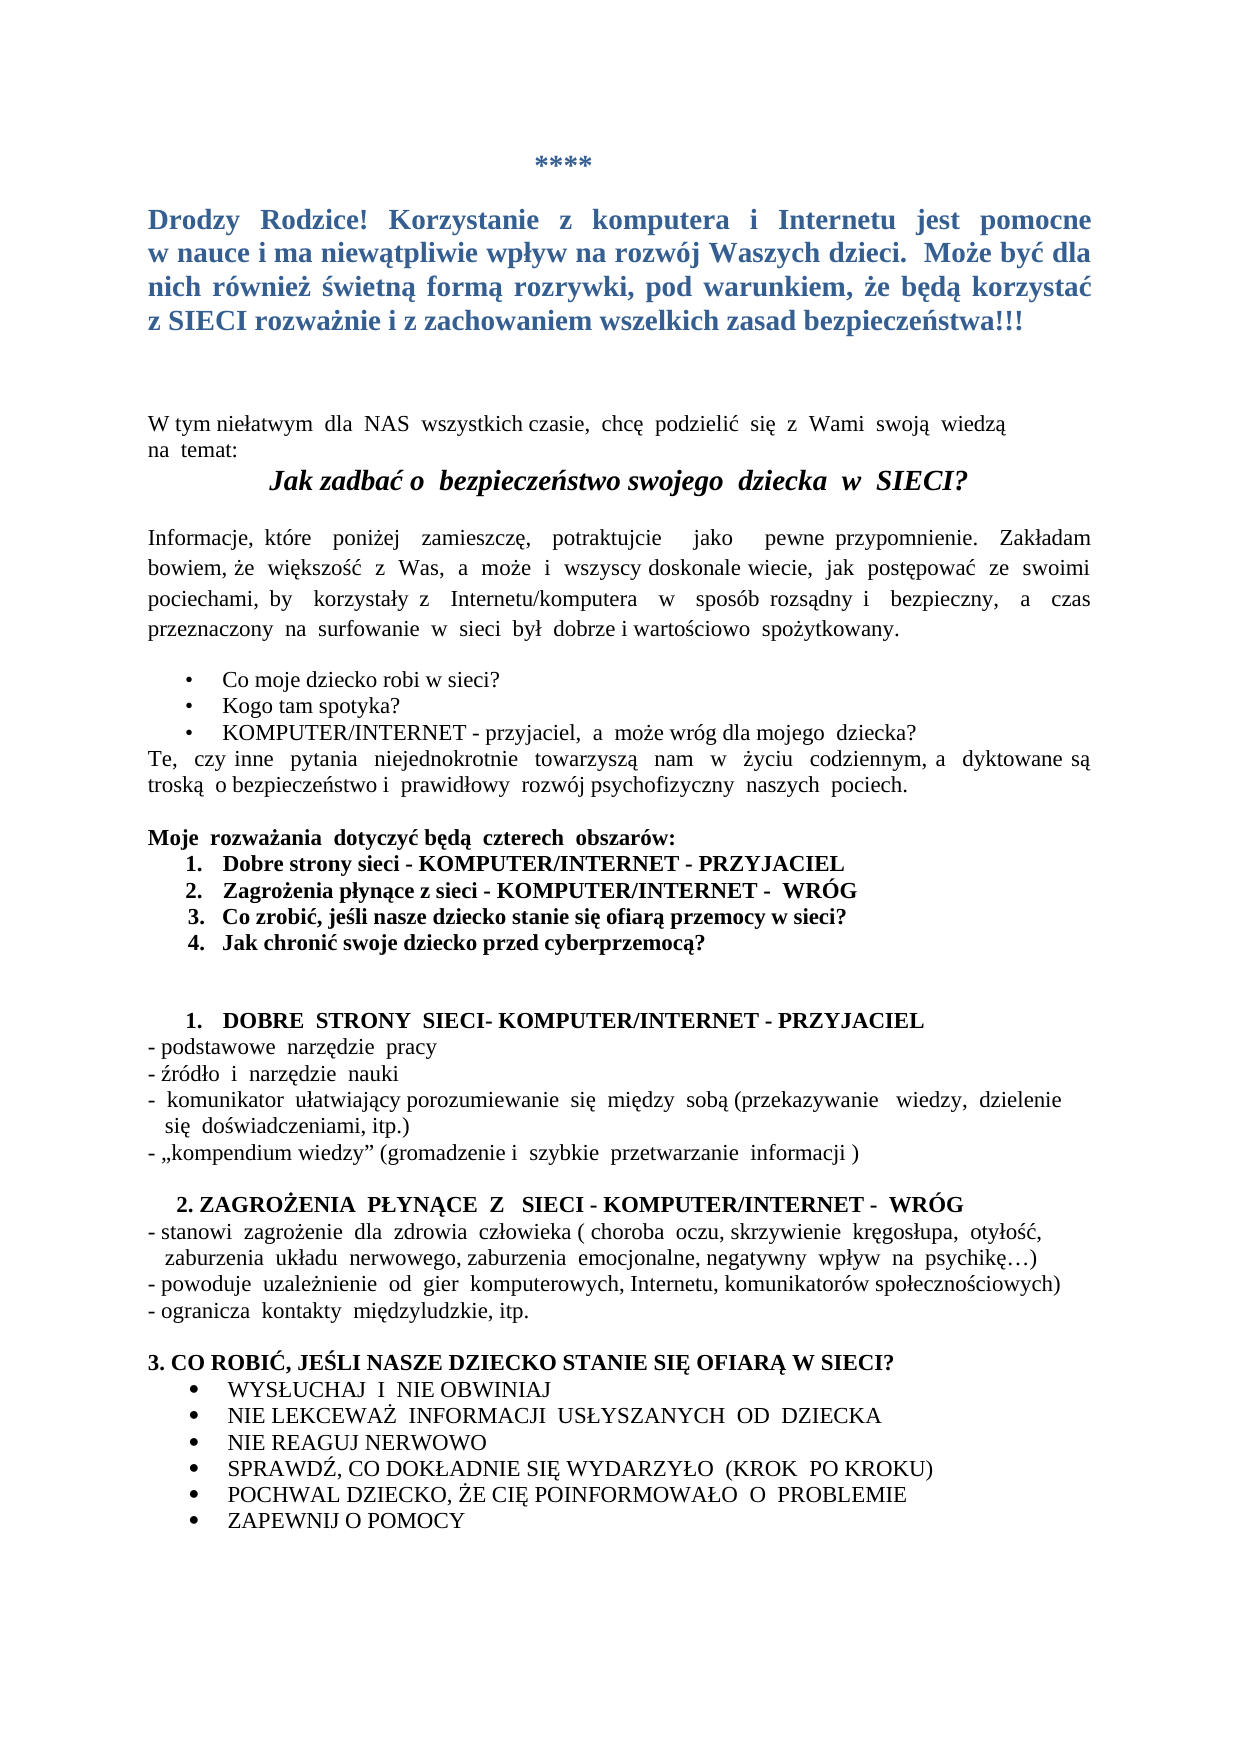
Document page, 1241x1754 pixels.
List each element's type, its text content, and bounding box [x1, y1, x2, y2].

text - ogranicza kontakty międzyludzkie, itp. [148, 1297, 1093, 1323]
text - źródło i narzędzie nauki [148, 1059, 1093, 1086]
list POCHWAL DZIECKO, ŻE CIĘ POINFORMOWAŁO O PROBLEMIE [190, 1481, 1093, 1508]
text - stanowi zagrożenie dla zdrowia człowieka ( choroba oczu, skrzywienie kręgosłupa, otyłość, [148, 1218, 1093, 1244]
list SPRAWDŹ, CO DOKŁADNIE SIĘ WYDARZYŁO (KROK PO KROKU) [190, 1455, 1093, 1481]
text zaburzenia układu nerwowego, zaburzenia emocjonalne, negatywny wpływ na psychikę…) [148, 1244, 1093, 1270]
list WYSŁUCHAJ I NIE OBWINIAJ [190, 1376, 1093, 1402]
list ZAPEWNIJ O POMOCY [190, 1508, 1093, 1534]
text - komunikator ułatwiający porozumiewanie się między sobą (przekazywanie wiedzy, dzielenie [148, 1086, 1093, 1112]
list NIE LEKCEWAŻ INFORMACJI USŁYSZANYCH OD DZIECKA [190, 1402, 1093, 1428]
list KOMPUTER/INTERNET - przyjaciel, a może wróg dla mojego dziecka? [185, 719, 1093, 745]
text 3. Co zrobić, jeśli nasze dziecko stanie się ofiarą przemocy w sieci? [148, 903, 1093, 929]
text Te, czy inne pytania niejednokrotnie towarzyszą nam w życiu codziennym, a dyktowane są troską o bezpieczeństwo i prawidłowy rozwój psychofizyczny naszych pociech. [148, 745, 1093, 798]
text - powoduje uzależnienie od gier komputerowych, Internetu, komunikatorów społecznościowych) [148, 1270, 1093, 1297]
subtitle Drodzy Rodzice! Korzystanie z komputera i Internetu jest pomocne w nauce i ma niewątpliwie wpływ na rozwój Waszych dzieci. Może być dla nich również świetną formą rozrywki, pod warunkiem, że będą korzystać z SIECI rozważnie i z zachowaniem wszelkich zasad bezpieczeństwa!!! [148, 202, 1093, 336]
text Moje rozważania dotyczyć będą czterech obszarów: [148, 824, 1093, 850]
text - podstawowe narzędzie pracy [148, 1033, 1093, 1059]
text W tym niełatwym dla NAS wszystkich czasie, chcę podzielić się z Wami swoją wiedzą na temat: [148, 410, 1093, 463]
list Co moje dziecko robi w sieci? [185, 666, 1093, 692]
list Kogo tam spotyka? [185, 692, 1093, 719]
text 4. Jak chronić swoje dziecko przed cyberprzemocą? [148, 929, 1093, 956]
list NIE REAGUJ NERWOWO [190, 1428, 1093, 1455]
text 2. ZAGROŻENIA PŁYNĄCE Z SIECI - KOMPUTER/INTERNET - WRÓG [148, 1191, 1093, 1218]
subtitle **** [148, 148, 1093, 181]
list DOBRE STRONY SIECI- KOMPUTER/INTERNET - PRZYJACIEL [185, 1007, 1093, 1033]
text 3. CO ROBIĆ, JEŚLI NASZE DZIECKO STANIE SIĘ OFIARĄ W SIECI? [148, 1349, 1093, 1376]
text Informacje, które poniżej zamieszczę, potraktujcie jako pewne przypomnienie. Zakładam bowiem, że większość z Was, a może i wszyscy doskonale wiecie, jak postępować ze swoimi pociechami, by korzystały z Internetu/komputera w sposób rozsądny i bezpieczny, a czas przeznaczony na surfowanie w sieci był dobrze i wartościowo spożytkowany. [148, 524, 1093, 641]
text Jak zadbać o bezpieczeństwo swojego dziecka w SIECI? [148, 463, 1093, 496]
text - „kompendium wiedzy” (gromadzenie i szybkie przetwarzanie informacji ) [148, 1139, 1093, 1165]
list Dobre strony sieci - KOMPUTER/INTERNET - PRZYJACIEL [185, 850, 1093, 877]
text się doświadczeniami, itp.) [148, 1112, 1093, 1139]
list Zagrożenia płynące z sieci - KOMPUTER/INTERNET - WRÓG [185, 877, 1093, 903]
